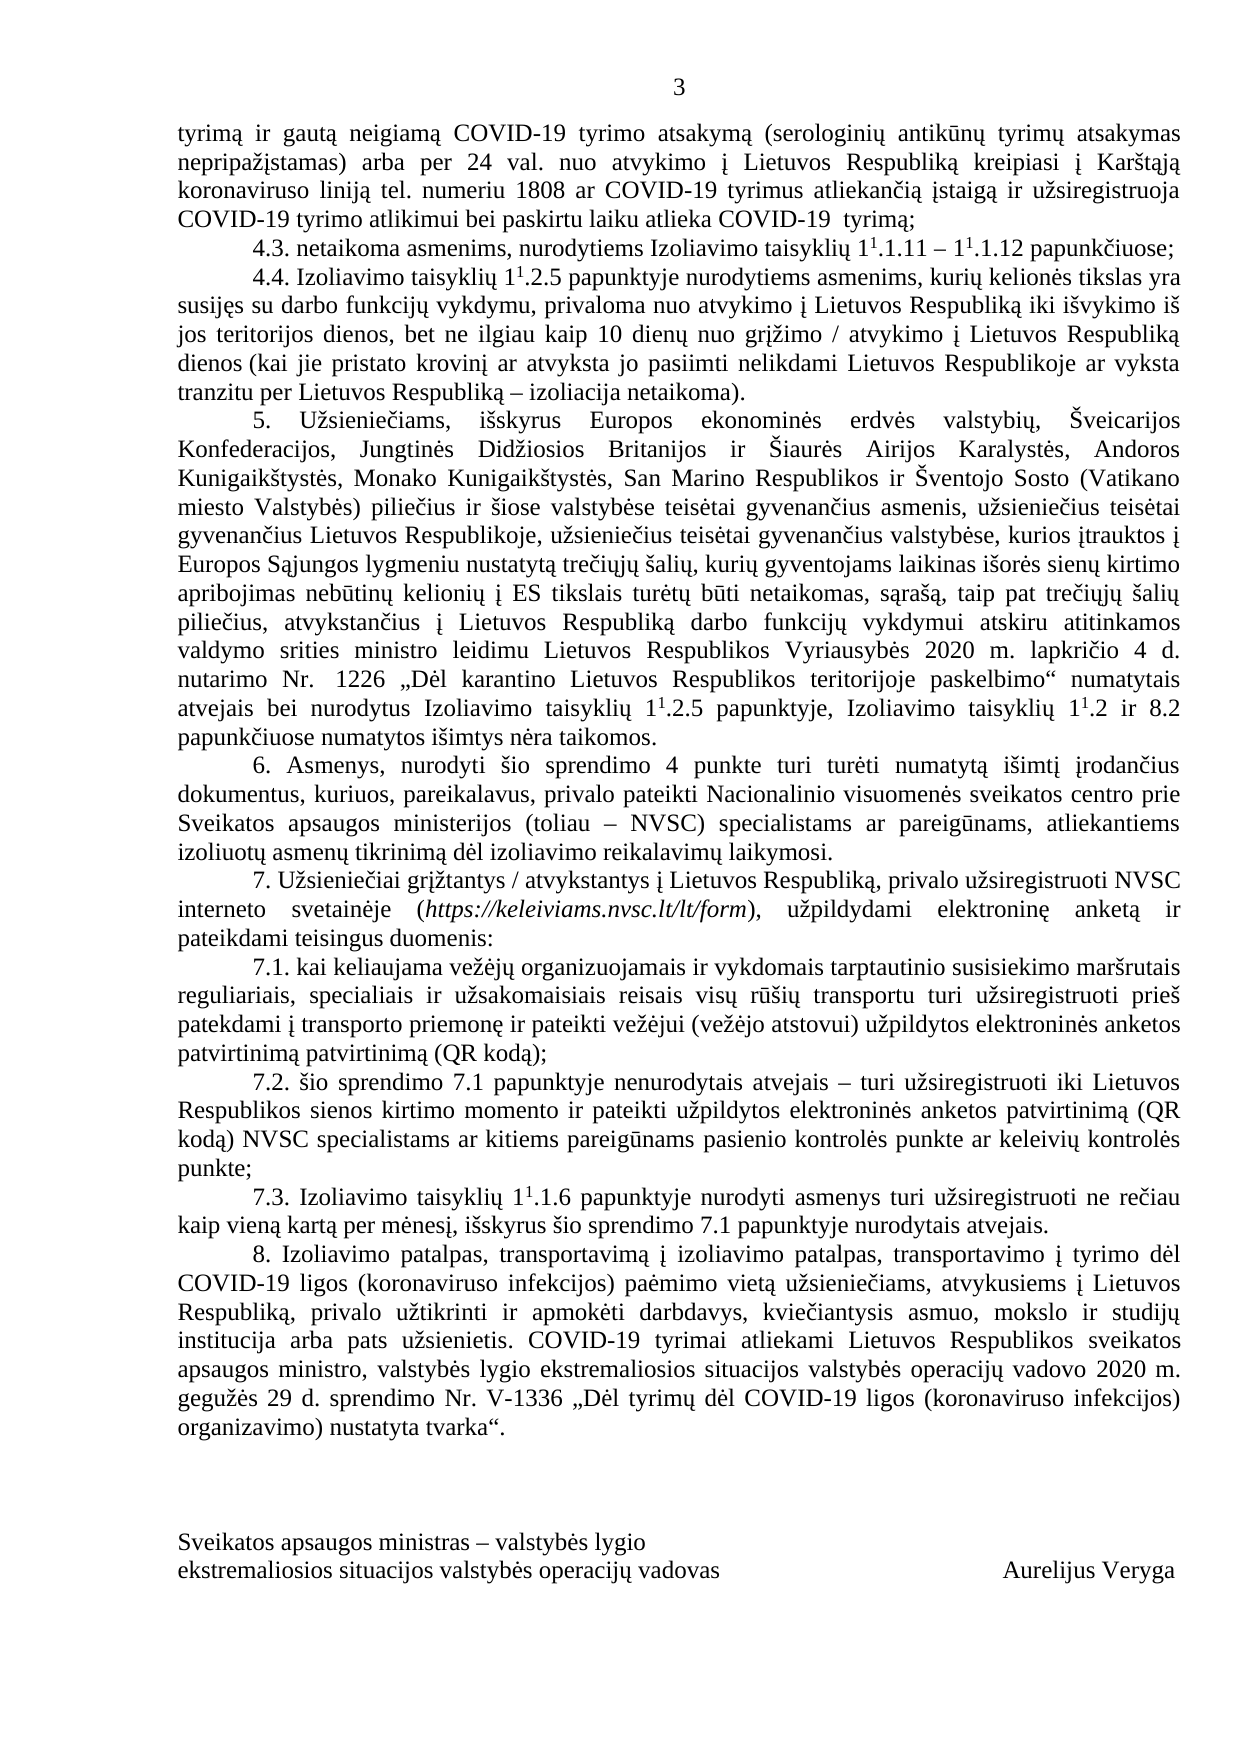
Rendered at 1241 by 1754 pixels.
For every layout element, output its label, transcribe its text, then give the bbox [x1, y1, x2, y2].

text Sveikatos apsaugos ministras – valstybės lygio [177, 1527, 1181, 1556]
text 5. Užsieniečiams, išskyrus Europos ekonominės erdvės valstybių, Šveicarijos Konfederacijos, Jungtinės Didžiosios Britanijos ir Šiaurės Airijos Karalystės, Andoros Kunigaikštystės, Monako Kunigaikštystės, San Marino Respublikos ir Šventojo Sosto (Vatikano miesto Valstybės) piliečius ir šiose valstybėse teisėtai gyvenančius asmenis, užsieniečius teisėtai gyvenančius Lietuvos Respublikoje, užsieniečius teisėtai gyvenančius valstybėse, kurios įtrauktos į Europos Sąjungos lygmeniu nustatytą trečiųjų šalių, kurių gyventojams laikinas išorės sienų kirtimo apribojimas nebūtinų kelionių į ES tikslais turėtų būti netaikomas, sąrašą, taip pat trečiųjų šalių piliečius, atvykstančius į Lietuvos Respubliką darbo funkcijų vykdymui atskiru atitinkamos valdymo srities ministro leidimu Lietuvos Respublikos Vyriausybės 2020 m. lapkričio 4 d. nutarimo Nr. 1226 „Dėl karantino Lietuvos Respublikos teritorijoje paskelbimo“ numatytais atvejais bei nurodytus Izoliavimo taisyklių 11.2.5 papunktyje, Izoliavimo taisyklių 11.2 ir 8.2 papunkčiuose numatytos išimtys nėra taikomos. [177, 406, 1181, 751]
text 6. Asmenys, nurodyti šio sprendimo 4 punkte turi turėti numatytą išimtį įrodančius dokumentus, kuriuos, pareikalavus, privalo pateikti Nacionalinio visuomenės sveikatos centro prie Sveikatos apsaugos ministerijos (toliau – NVSC) specialistams ar pareigūnams, atliekantiems izoliuotų asmenų tikrinimą dėl izoliavimo reikalavimų laikymosi. [177, 751, 1181, 866]
text 4.3. netaikoma asmenims, nurodytiems Izoliavimo taisyklių 11.1.11 – 11.1.12 papunkčiuose; [177, 233, 1181, 262]
text 7.1. kai keliaujama vežėjų organizuojamais ir vykdomais tarptautinio susisiekimo maršrutais reguliariais, specialiais ir užsakomaisiais reisais visų rūšių transportu turi užsiregistruoti prieš patekdami į transporto priemonę ir pateikti vežėjui (vežėjo atstovui) užpildytos elektroninės anketos patvirtinimą patvirtinimą (QR kodą); [177, 952, 1181, 1067]
text 8. Izoliavimo patalpas, transportavimą į izoliavimo patalpas, transportavimo į tyrimo dėl COVID-19 ligos (koronaviruso infekcijos) paėmimo vietą užsieniečiams, atvykusiems į Lietuvos Respubliką, privalo užtikrinti ir apmokėti darbdavys, kviečiantysis asmuo, mokslo ir studijų institucija arba pats užsienietis. COVID-19 tyrimai atliekami Lietuvos Respublikos sveikatos apsaugos ministro, valstybės lygio ekstremaliosios situacijos valstybės operacijų vadovo 2020 m. gegužės 29 d. sprendimo Nr. V-1336 „Dėl tyrimų dėl COVID-19 ligos (koronaviruso infekcijos) organizavimo) nustatyta tvarka“. [177, 1239, 1181, 1441]
text 7. Užsieniečiai grįžtantys / atvykstantys į Lietuvos Respubliką, privalo užsiregistruoti NVSC interneto svetainėje (https://keleiviams.nvsc.lt/lt/form), užpildydami elektroninę anketą ir pateikdami teisingus duomenis: [177, 866, 1181, 952]
text 7.3. Izoliavimo taisyklių 11.1.6 papunktyje nurodyti asmenys turi užsiregistruoti ne rečiau kaip vieną kartą per mėnesį, išskyrus šio sprendimo 7.1 papunktyje nurodytais atvejais. [177, 1182, 1181, 1239]
text 7.2. šio sprendimo 7.1 papunktyje nenurodytais atvejais – turi užsiregistruoti iki Lietuvos Respublikos sienos kirtimo momento ir pateikti užpildytos elektroninės anketos patvirtinimą (QR kodą) NVSC specialistams ar kitiems pareigūnams pasienio kontrolės punkte ar keleivių kontrolės punkte; [177, 1067, 1181, 1182]
text ekstremaliosios situacijos valstybės operacijų vadovas Aurelijus Veryga [177, 1556, 1181, 1584]
text tyrimą ir gautą neigiamą COVID-19 tyrimo atsakymą (serologinių antikūnų tyrimų atsakymas nepripažįstamas) arba per 24 val. nuo atvykimo į Lietuvos Respubliką kreipiasi į Karštąją koronaviruso liniją tel. numeriu 1808 ar COVID-19 tyrimus atliekančią įstaigą ir užsiregistruoja COVID-19 tyrimo atlikimui bei paskirtu laiku atlieka COVID-19 tyrimą; [177, 118, 1181, 233]
text 4.4. Izoliavimo taisyklių 11.2.5 papunktyje nurodytiems asmenims, kurių kelionės tikslas yra susijęs su darbo funkcijų vykdymu, privaloma nuo atvykimo į Lietuvos Respubliką iki išvykimo iš jos teritorijos dienos, bet ne ilgiau kaip 10 dienų nuo grįžimo / atvykimo į Lietuvos Respubliką dienos (kai jie pristato krovinį ar atvyksta jo pasiimti nelikdami Lietuvos Respublikoje ar vyksta tranzitu per Lietuvos Respubliką – izoliacija netaikoma). [177, 262, 1181, 406]
